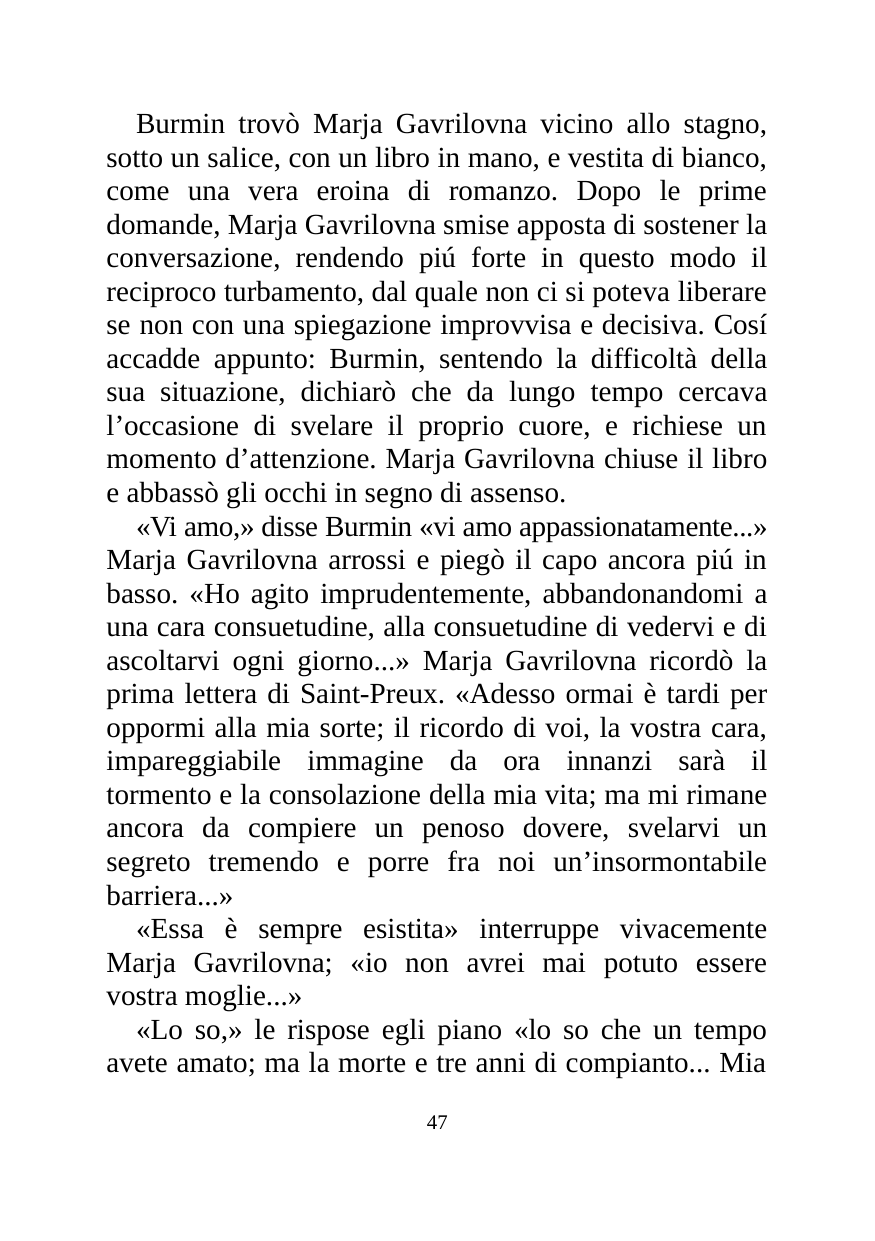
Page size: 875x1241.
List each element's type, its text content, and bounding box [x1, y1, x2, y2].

text «Lo so,» le rispose egli piano «lo so che un tempo avete amato; ma la morte e tre anni di compianto... Mia [106, 1012, 768, 1079]
text «Essa è sempre esistita» interruppe vivacemente Marja Gavrilovna; «io non avrei mai potuto essere vostra moglie...» [106, 911, 768, 1012]
text Burmin trovò Marja Gavrilovna vicino allo stagno, sotto un salice, con un libro in mano, e vestita di bianco, come una vera eroina di romanzo. Dopo le prime domande, Marja Gavrilovna smise apposta di sostener la conversazione, rendendo piú forte in questo modo il reciproco turbamento, dal quale non ci si poteva liberare se non con una spiegazione improvvisa e decisiva. Cosí accadde appunto: Burmin, sentendo la difficoltà della sua situazione, dichiarò che da lungo tempo cercava l’occasione di svelare il proprio cuore, e richiese un momento d’attenzione. Marja Gavrilovna chiuse il libro e abbassò gli occhi in segno di assenso. [106, 106, 768, 509]
text «Vi amo,» disse Burmin «vi amo appassionatamente...» Marja Gavrilovna arrossi e piegò il capo ancora piú in basso. «Ho agito imprudentemente, abbandonandomi a una cara consuetudine, alla consuetudine di vedervi e di ascoltarvi ogni giorno...» Marja Gavrilovna ricordò la prima lettera di Saint-Preux. «Adesso ormai è tardi per oppormi alla mia sorte; il ricordo di voi, la vostra cara, impareggiabile immagine da ora innanzi sarà il tormento e la consolazione della mia vita; ma mi rimane ancora da compiere un penoso dovere, svelarvi un segreto tremendo e porre fra noi un’insormontabile barriera...» [106, 509, 768, 911]
